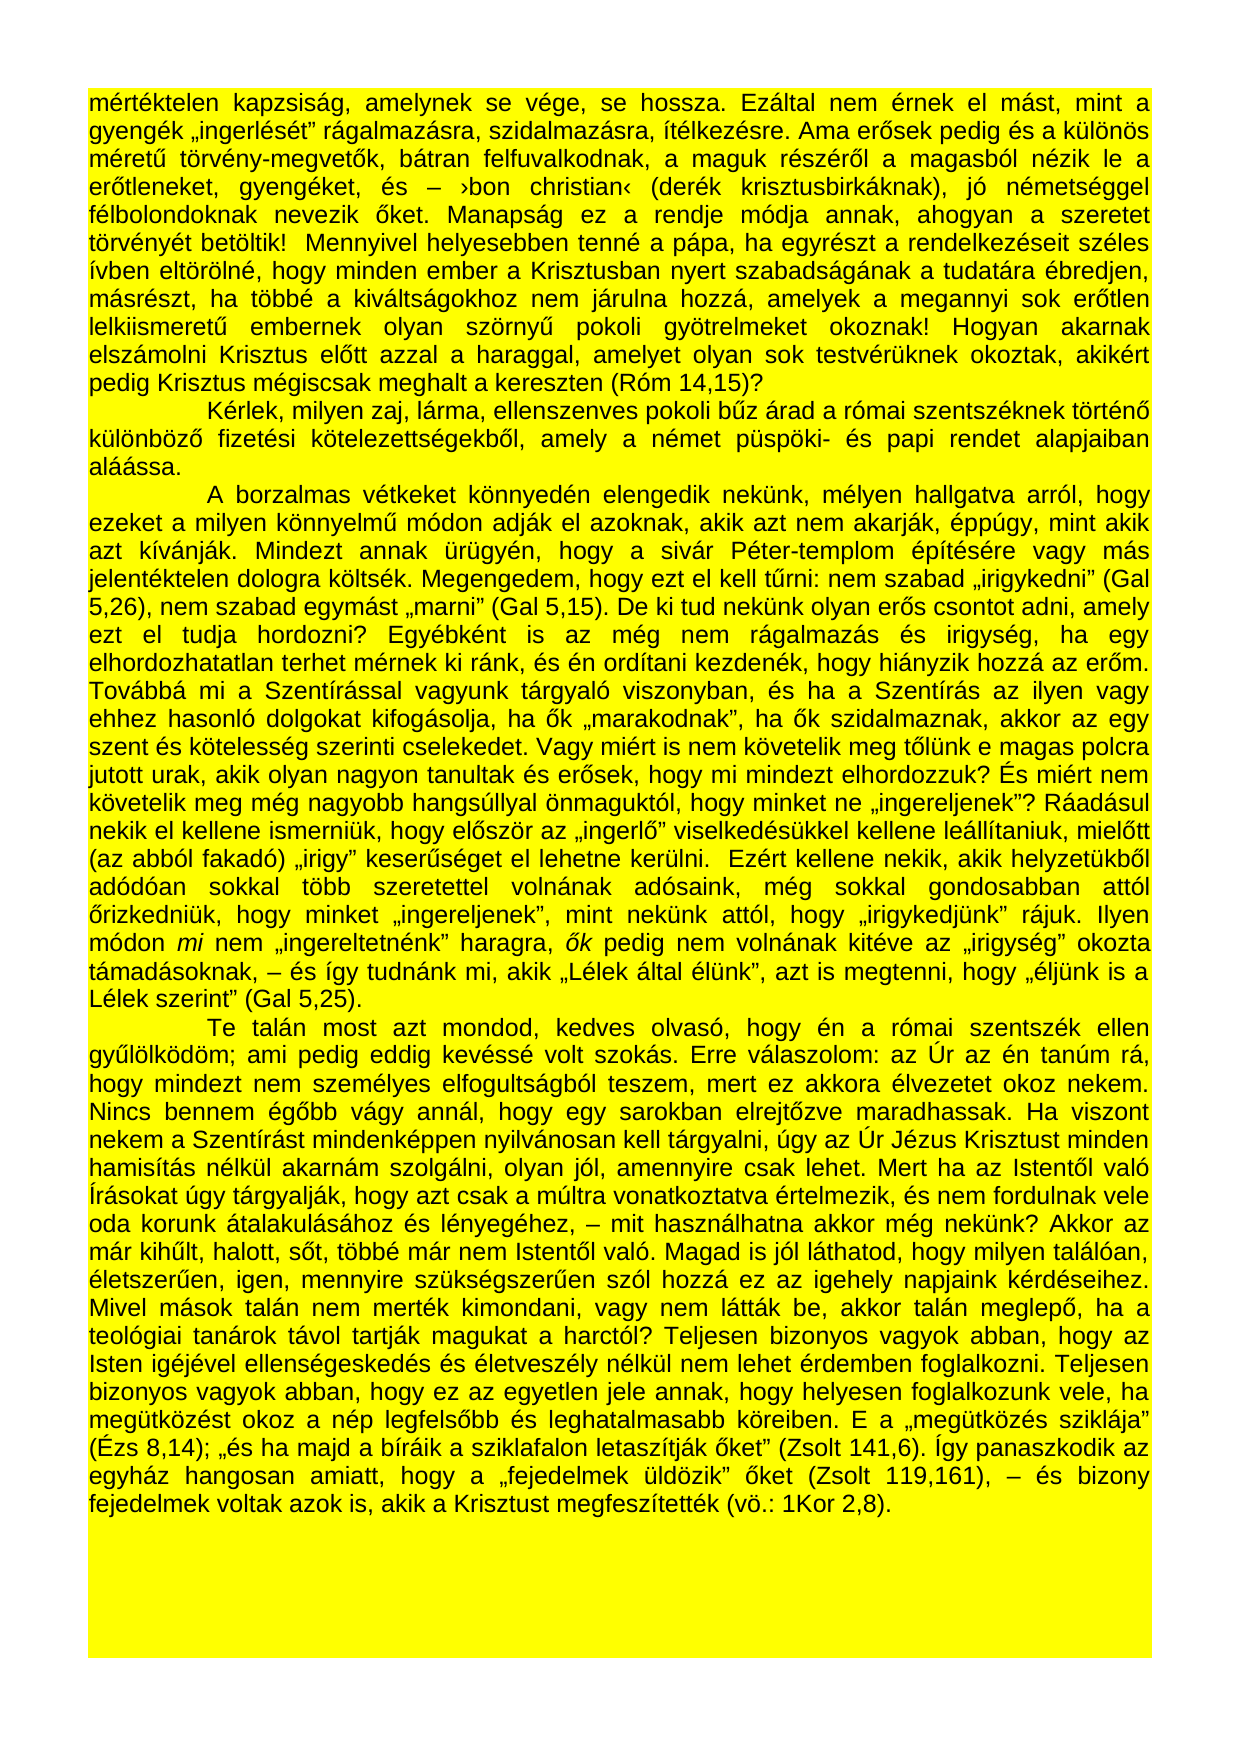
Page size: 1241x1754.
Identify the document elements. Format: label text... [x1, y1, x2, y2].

text mértéktelen kapzsiság, amelynek se vége, se hossza. Ezáltal nem érnek el mást, mint a gyengék „ingerlését” rágalmazásra, szidalmazásra, ítélkezésre. Ama erősek pedig és a különös méretű törvény-megvetők, bátran felfuvalkodnak, a maguk részéről a magasból nézik le a erőtleneket, gyengéket, és – ›bon christian‹ (derék krisztusbirkáknak), jó németséggel félbolondoknak nevezik őket. Manapság ez a rendje módja annak, ahogyan a szeretet törvényét betöltik! Mennyivel helyesebben tenné a pápa, ha egyrészt a rendelkezéseit széles ívben eltörölné, hogy minden ember a Krisztusban nyert szabadságának a tudatára ébredjen, másrészt, ha többé a kiváltságokhoz nem járulna hozzá, amelyek a megannyi sok erőtlen lelkiismeretű embernek olyan szörnyű pokoli gyötrelmeket okoznak! Hogyan akarnak elszámolni Krisztus előtt azzal a haraggal, amelyet olyan sok testvérüknek okoztak, akikért pedig Krisztus mégiscsak meghalt a kereszten (Róm 14,15)? [88, 88, 1152, 397]
text Kérlek, milyen zaj, lárma, ellenszenves pokoli bűz árad a római szentszéknek történő különböző fizetési kötelezettségekből, amely a német püspöki- és papi rendet alapjaiban aláássa. [88, 397, 1152, 481]
text Te talán most azt mondod, kedves olvasó, hogy én a római szentszék ellen gyűlölködöm; ami pedig eddig kevéssé volt szokás. Erre válaszolom: az Úr az én tanúm rá, hogy mindezt nem személyes elfogultságból teszem, mert ez akkora élvezetet okoz nekem. Nincs bennem égőbb vágy annál, hogy egy sarokban elrejtőzve maradhassak. Ha viszont nekem a Szentírást mindenképpen nyilvánosan kell tárgyalni, úgy az Úr Jézus Krisztust minden hamisítás nélkül akarnám szolgálni, olyan jól, amennyire csak lehet. Mert ha az Istentől való Írásokat úgy tárgyalják, hogy azt csak a múltra vonatkoztatva értelmezik, és nem fordulnak vele oda korunk átalakulásához és lényegéhez, – mit használhatna akkor még nekünk? Akkor az már kihűlt, halott, sőt, többé már nem Istentől való. Magad is jól láthatod, hogy milyen találóan, életszerűen, igen, mennyire szükségszerűen szól hozzá ez az igehely napjaink kérdéseihez. Mivel mások talán nem merték kimondani, vagy nem látták be, akkor talán meglepő, ha a teológiai tanárok távol tartják magukat a harctól? Teljesen bizonyos vagyok abban, hogy az Isten igéjével ellenségeskedés és életveszély nélkül nem lehet érdemben foglalkozni. Teljesen bizonyos vagyok abban, hogy ez az egyetlen jele annak, hogy helyesen foglalkozunk vele, ha megütközést okoz a nép legfelsőbb és leghatalmasabb köreiben. E a „megütközés sziklája” (Ézs 8,14); „és ha majd a bíráik a sziklafalon letaszítják őket” (Zsolt 141,6). Így panaszkodik az egyház hangosan amiatt, hogy a „fejedelmek üldözik” őket (Zsolt 119,161), – és bizony fejedelmek voltak azok is, akik a Krisztust megfeszítették (vö.: 1Kor 2,8). [88, 1013, 1152, 1518]
text A borzalmas vétkeket könnyedén elengedik nekünk, mélyen hallgatva arról, hogy ezeket a milyen könnyelmű módon adják el azoknak, akik azt nem akarják, éppúgy, mint akik azt kívánják. Mindezt annak ürügyén, hogy a sivár Péter-templom építésére vagy más jelentéktelen dologra költsék. Megengedem, hogy ezt el kell tűrni: nem szabad „irigykedni” (Gal 5,26), nem szabad egymást „marni” (Gal 5,15). De ki tud nekünk olyan erős csontot adni, amely ezt el tudja hordozni? Egyébként is az még nem rágalmazás és irigység, ha egy elhordozhatatlan terhet mérnek ki ránk, és én ordítani kezdenék, hogy hiányzik hozzá az erőm. Továbbá mi a Szentírással vagyunk tárgyaló viszonyban, és ha a Szentírás az ilyen vagy ehhez hasonló dolgokat kifogásolja, ha ők „marakodnak”, ha ők szidalmaznak, akkor az egy szent és kötelesség szerinti cselekedet. Vagy miért is nem követelik meg tőlünk e magas polcra jutott urak, akik olyan nagyon tanultak és erősek, hogy mi mindezt elhordozzuk? És miért nem követelik meg még nagyobb hangsúllyal önmaguktól, hogy minket ne „ingereljenek”? Ráadásul nekik el kellene ismerniük, hogy először az „ingerlő” viselkedésükkel kellene leállítaniuk, mielőtt (az abból fakadó) „irigy” keserűséget el lehetne kerülni. Ezért kellene nekik, akik helyzetükből adódóan sokkal több szeretettel volnának adósaink, még sokkal gondosabban attól őrizkedniük, hogy minket „ingereljenek”, mint nekünk attól, hogy „irigykedjünk” rájuk. Ilyen módon mi nem „ingereltetnénk” haragra, ők pedig nem volnának kitéve az „irigység” okozta támadásoknak, – és így tudnánk mi, akik „Lélek által élünk”, azt is megtenni, hogy „éljünk is a Lélek szerint” (Gal 5,25). [88, 481, 1152, 1013]
